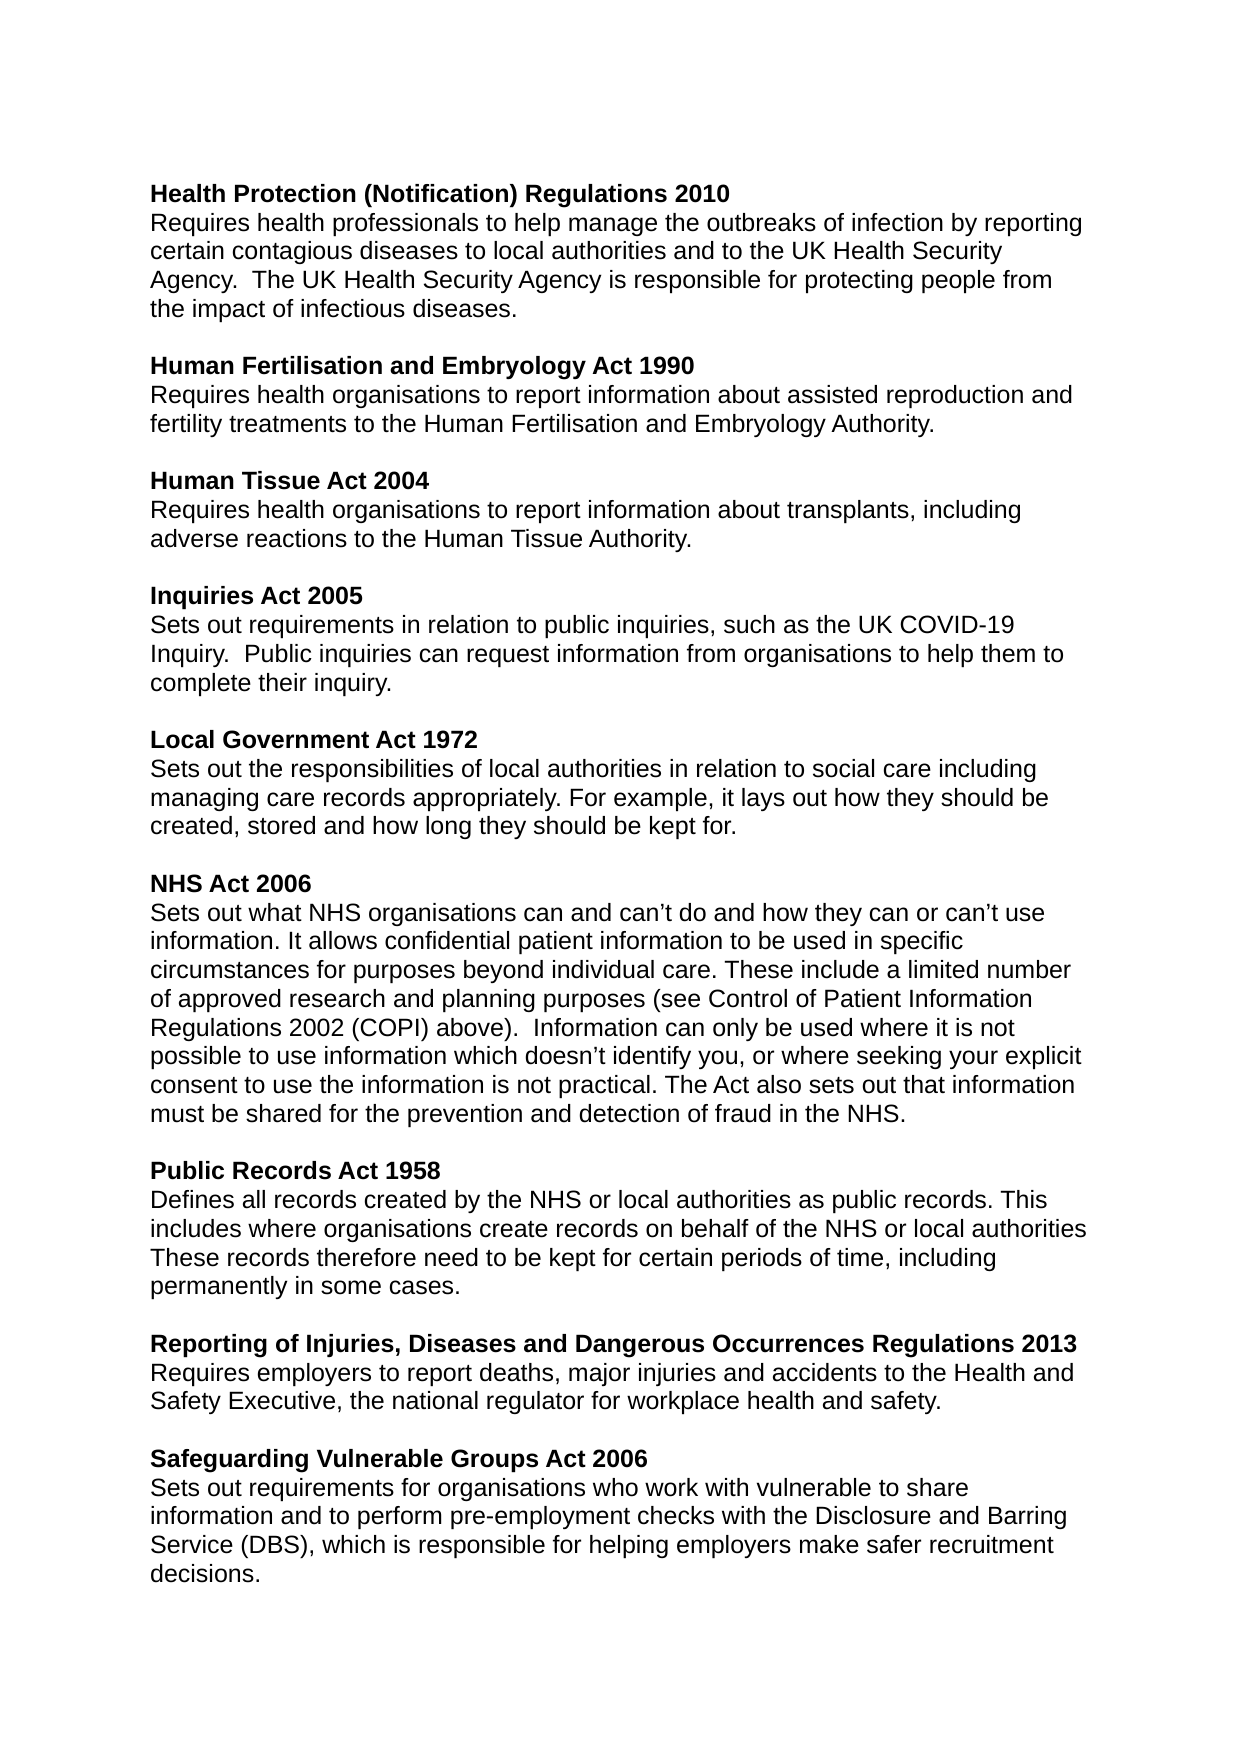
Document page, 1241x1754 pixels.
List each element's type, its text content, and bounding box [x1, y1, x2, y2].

text Inquiries Act 2005 [150, 581, 1090, 610]
text Public Records Act 1958 [150, 1156, 1090, 1185]
text Requires health professionals to help manage the outbreaks of infection by reporting certain contagious diseases to local authorities and to the UK Health Security Agency. The UK Health Security Agency is responsible for protecting people from the impact of infectious diseases. [150, 207, 1090, 322]
text Health Protection (Notification) Regulations 2010 [150, 179, 1090, 207]
text Human Tissue Act 2004 [150, 466, 1090, 495]
text Sets out what NHS organisations can and can’t do and how they can or can’t use information. It allows confidential patient information to be used in specific circumstances for purposes beyond individual care. These include a limited number of approved research and planning purposes (see Control of Patient Information Regulations 2002 (COPI) above). Information can only be used where it is not possible to use information which doesn’t identify you, or where seeking your explicit consent to use the information is not practical. The Act also sets out that information must be shared for the prevention and detection of fraud in the NHS. [150, 897, 1090, 1127]
text Sets out requirements in relation to public inquiries, such as the UK COVID-19 Inquiry. Public inquiries can request information from organisations to help them to complete their inquiry. [150, 610, 1090, 696]
text Local Government Act 1972 [150, 725, 1090, 754]
text NHS Act 2006 [150, 869, 1090, 897]
text Requires health organisations to report information about transplants, including adverse reactions to the Human Tissue Authority. [150, 495, 1090, 552]
text Requires health organisations to report information about assisted reproduction and fertility treatments to the Human Fertilisation and Embryology Authority. [150, 380, 1090, 437]
text Requires employers to report deaths, major injuries and accidents to the Health and Safety Executive, the national regulator for workplace health and safety. [150, 1357, 1090, 1415]
text Defines all records created by the NHS or local authorities as public records. This includes where organisations create records on behalf of the NHS or local authorities These records therefore need to be kept for certain periods of time, including permanently in some cases. [150, 1185, 1090, 1300]
text Sets out the responsibilities of local authorities in relation to social care including managing care records appropriately. For example, it lays out how they should be created, stored and how long they should be kept for. [150, 754, 1090, 840]
text Safeguarding Vulnerable Groups Act 2006 [150, 1444, 1090, 1472]
text Sets out requirements for organisations who work with vulnerable to share information and to perform pre-employment checks with the Disclosure and Barring Service (DBS), which is responsible for helping employers make safer recruitment decisions. [150, 1472, 1090, 1587]
text Reporting of Injuries, Diseases and Dangerous Occurrences Regulations 2013 [150, 1329, 1090, 1357]
text Human Fertilisation and Embryology Act 1990 [150, 351, 1090, 380]
